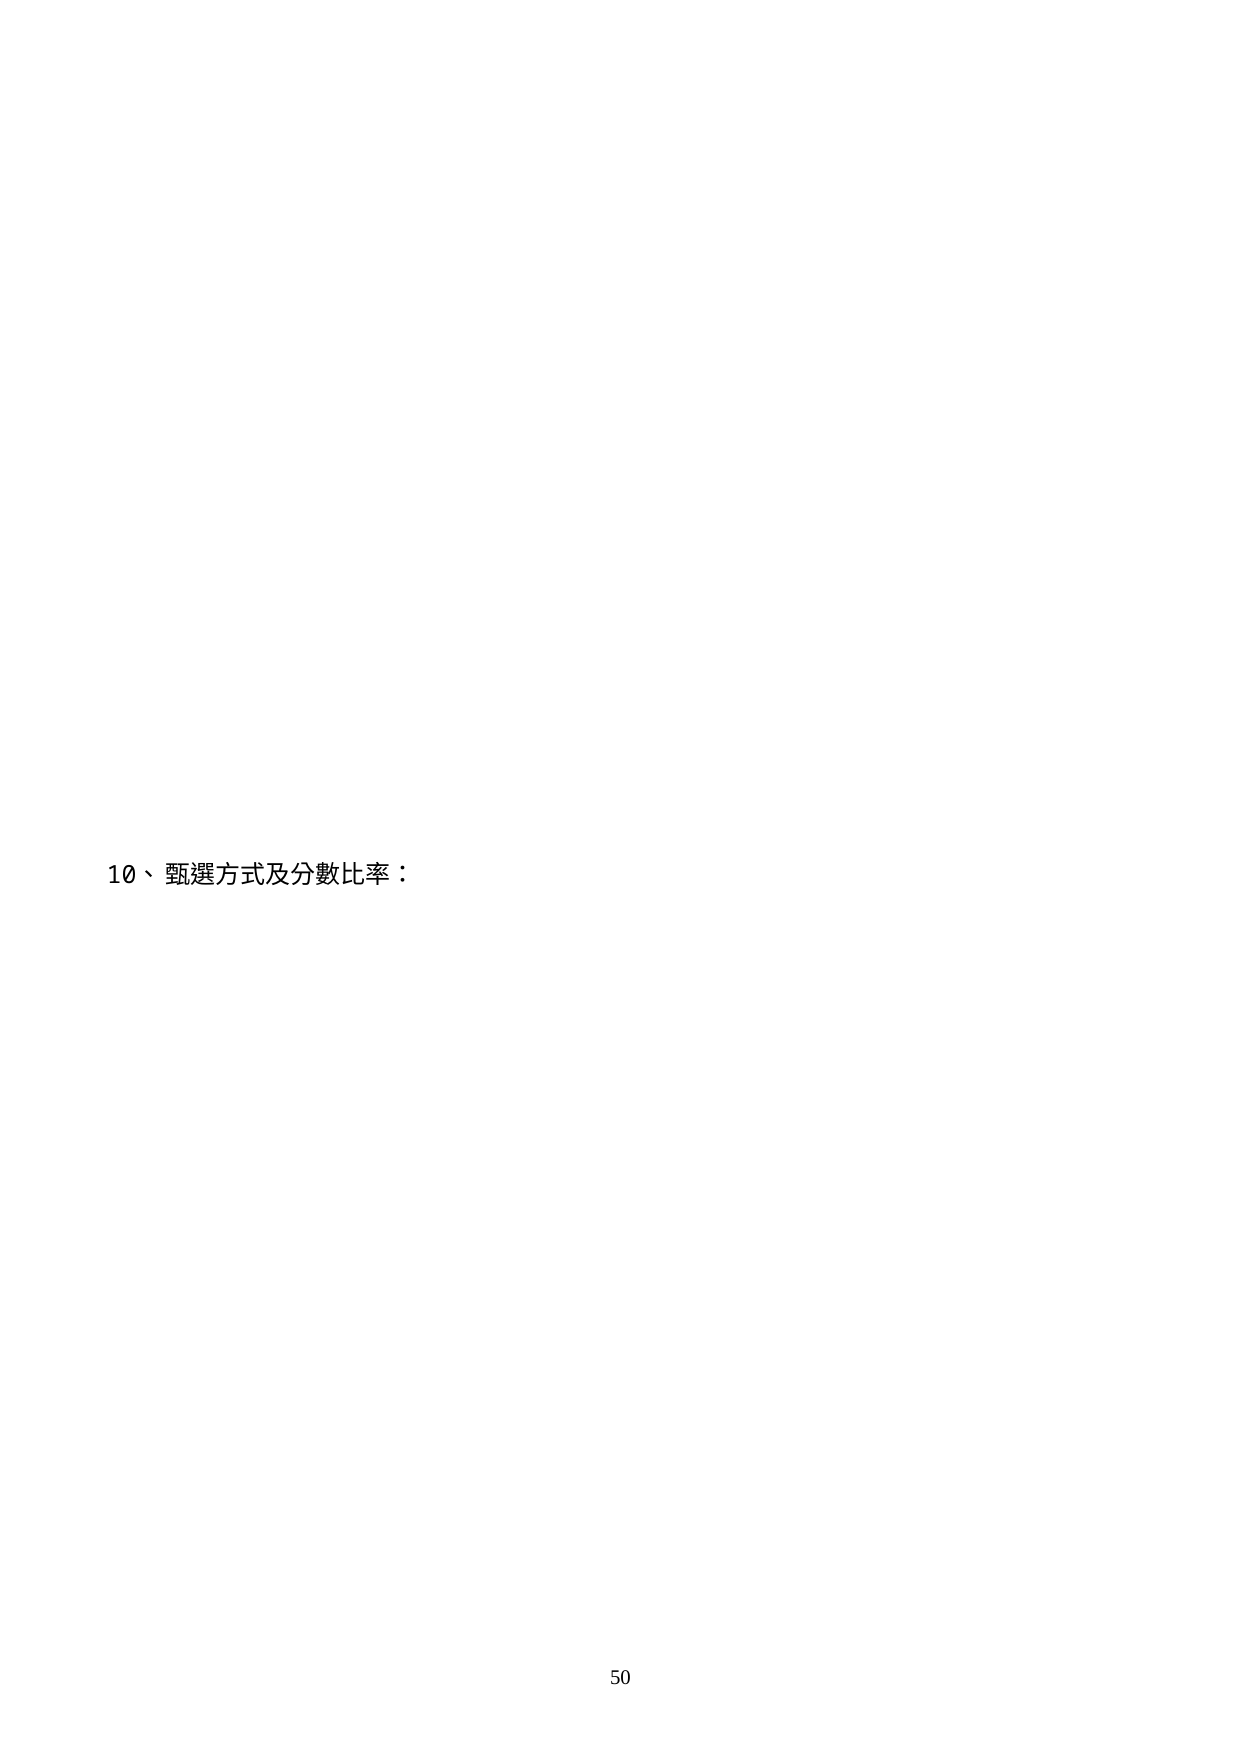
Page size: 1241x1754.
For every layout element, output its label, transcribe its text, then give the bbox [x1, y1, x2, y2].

list 甄選方式及分數比率： [106, 831, 1134, 893]
